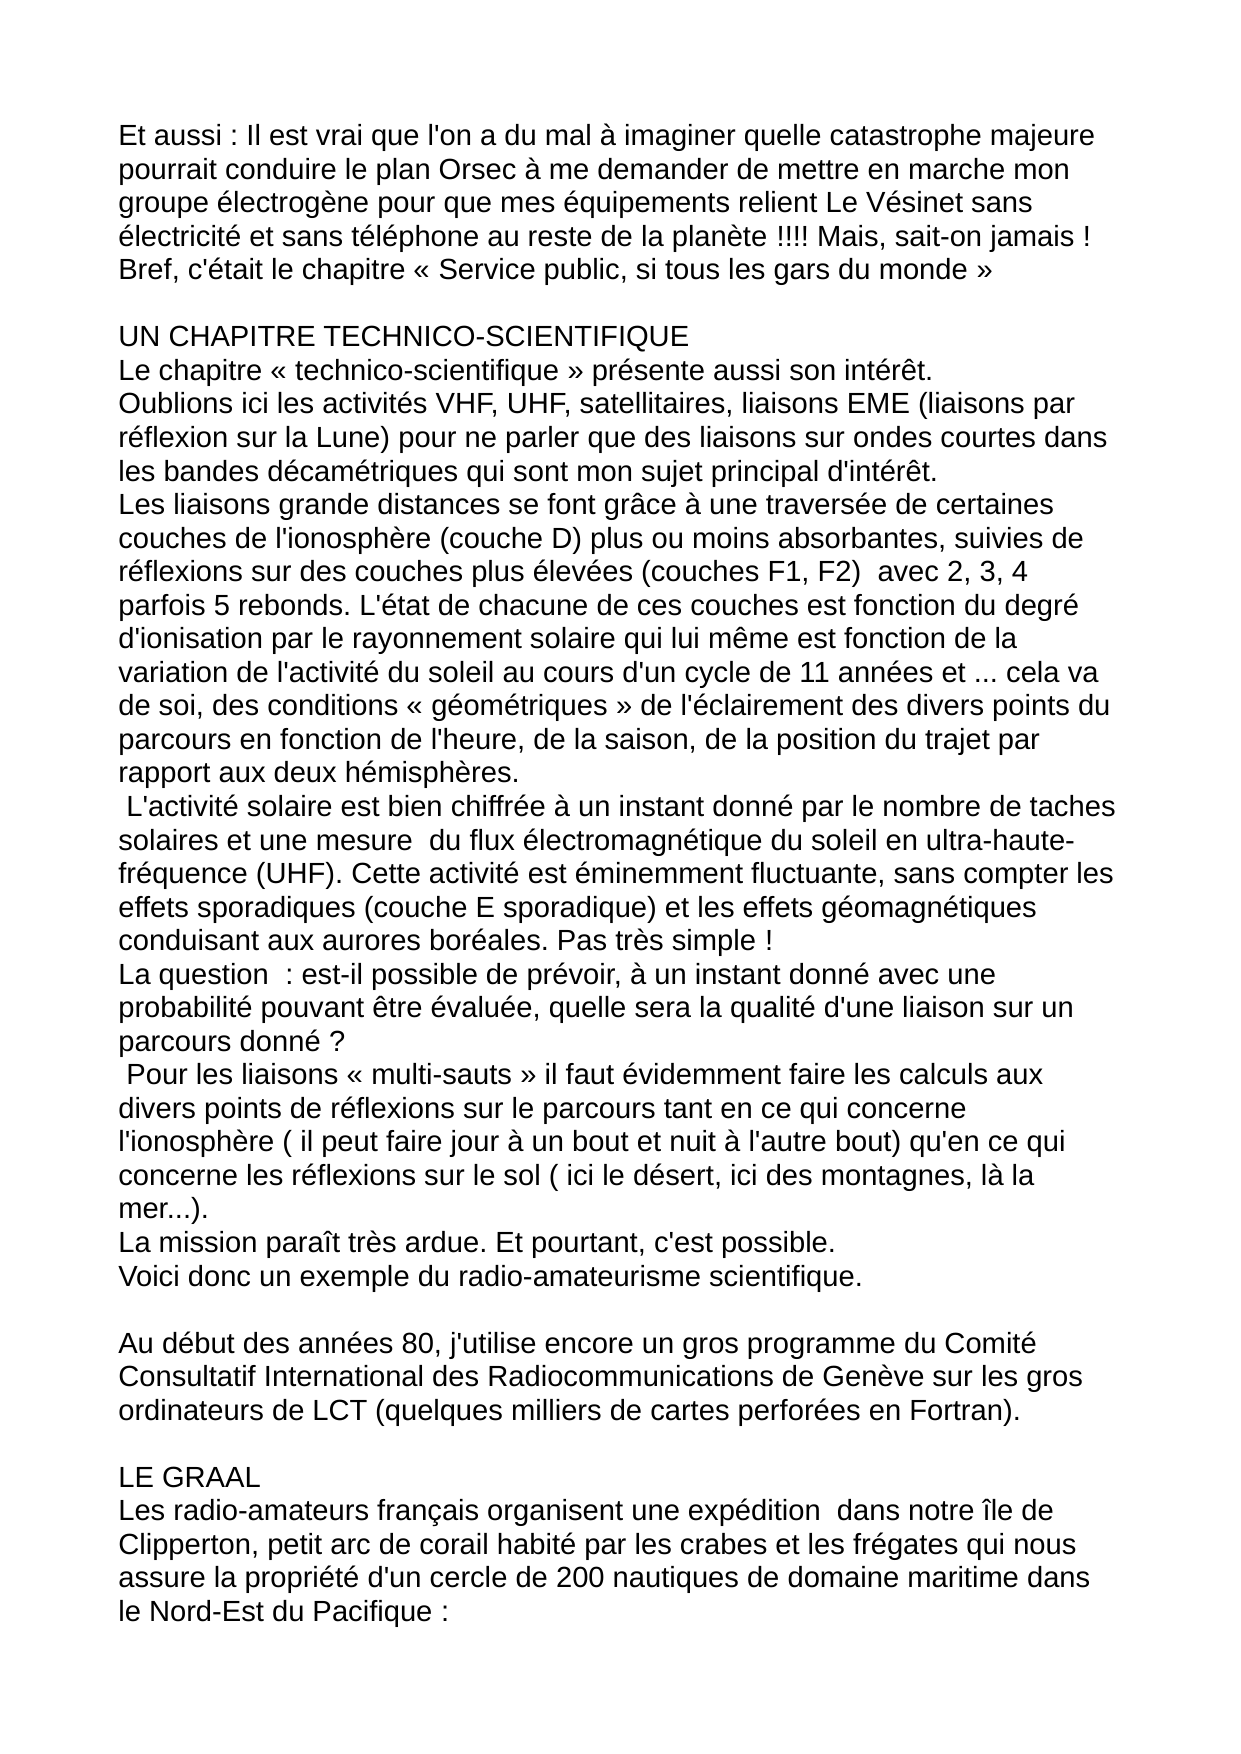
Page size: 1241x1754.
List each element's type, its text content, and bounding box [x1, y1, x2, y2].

text Voici donc un exemple du radio-amateurisme scientifique. [118, 1258, 1122, 1292]
text LE GRAAL [118, 1460, 1122, 1493]
text Pour les liaisons « multi-sauts » il faut évidemment faire les calculs aux divers points de réflexions sur le parcours tant en ce qui concerne l'ionosphère ( il peut faire jour à un bout et nuit à l'autre bout) qu'en ce qui concerne les réflexions sur le sol ( ici le désert, ici des montagnes, là la mer...). [118, 1057, 1122, 1225]
text Le chapitre « technico-scientifique » présente aussi son intérêt. [118, 353, 1122, 386]
text Et aussi : Il est vrai que l'on a du mal à imaginer quelle catastrophe majeure pourrait conduire le plan Orsec à me demander de mettre en marche mon groupe électrogène pour que mes équipements relient Le Vésinet sans électricité et sans téléphone au reste de la planète !!!! Mais, sait-on jamais ! [118, 118, 1122, 252]
text Bref, c'était le chapitre « Service public, si tous les gars du monde » [118, 252, 1122, 286]
text L'activité solaire est bien chiffrée à un instant donné par le nombre de taches solaires et une mesure du flux électromagnétique du soleil en ultra-haute-fréquence (UHF). Cette activité est éminemment fluctuante, sans compter les effets sporadiques (couche E sporadique) et les effets géomagnétiques conduisant aux aurores boréales. Pas très simple ! [118, 789, 1122, 957]
text Au début des années 80, j'utilise encore un gros programme du Comité Consultatif International des Radiocommunications de Genève sur les gros ordinateurs de LCT (quelques milliers de cartes perforées en Fortran). [118, 1326, 1122, 1426]
text La mission paraît très ardue. Et pourtant, c'est possible. [118, 1225, 1122, 1258]
text Les radio-amateurs français organisent une expédition dans notre île de Clipperton, petit arc de corail habité par les crabes et les frégates qui nous assure la propriété d'un cercle de 200 nautiques de domaine maritime dans le Nord-Est du Pacifique : [118, 1493, 1122, 1627]
text UN CHAPITRE TECHNICO-SCIENTIFIQUE [118, 319, 1122, 353]
text Oublions ici les activités VHF, UHF, satellitaires, liaisons EME (liaisons par réflexion sur la Lune) pour ne parler que des liaisons sur ondes courtes dans les bandes décamétriques qui sont mon sujet principal d'intérêt. [118, 386, 1122, 487]
text Les liaisons grande distances se font grâce à une traversée de certaines couches de l'ionosphère (couche D) plus ou moins absorbantes, suivies de réflexions sur des couches plus élevées (couches F1, F2) avec 2, 3, 4 parfois 5 rebonds. L'état de chacune de ces couches est fonction du degré d'ionisation par le rayonnement solaire qui lui même est fonction de la variation de l'activité du soleil au cours d'un cycle de 11 années et ... cela va de soi, des conditions « géométriques » de l'éclairement des divers points du parcours en fonction de l'heure, de la saison, de la position du trajet par rapport aux deux hémisphères. [118, 487, 1122, 789]
text La question : est-il possible de prévoir, à un instant donné avec une probabilité pouvant être évaluée, quelle sera la qualité d'une liaison sur un parcours donné ? [118, 957, 1122, 1057]
